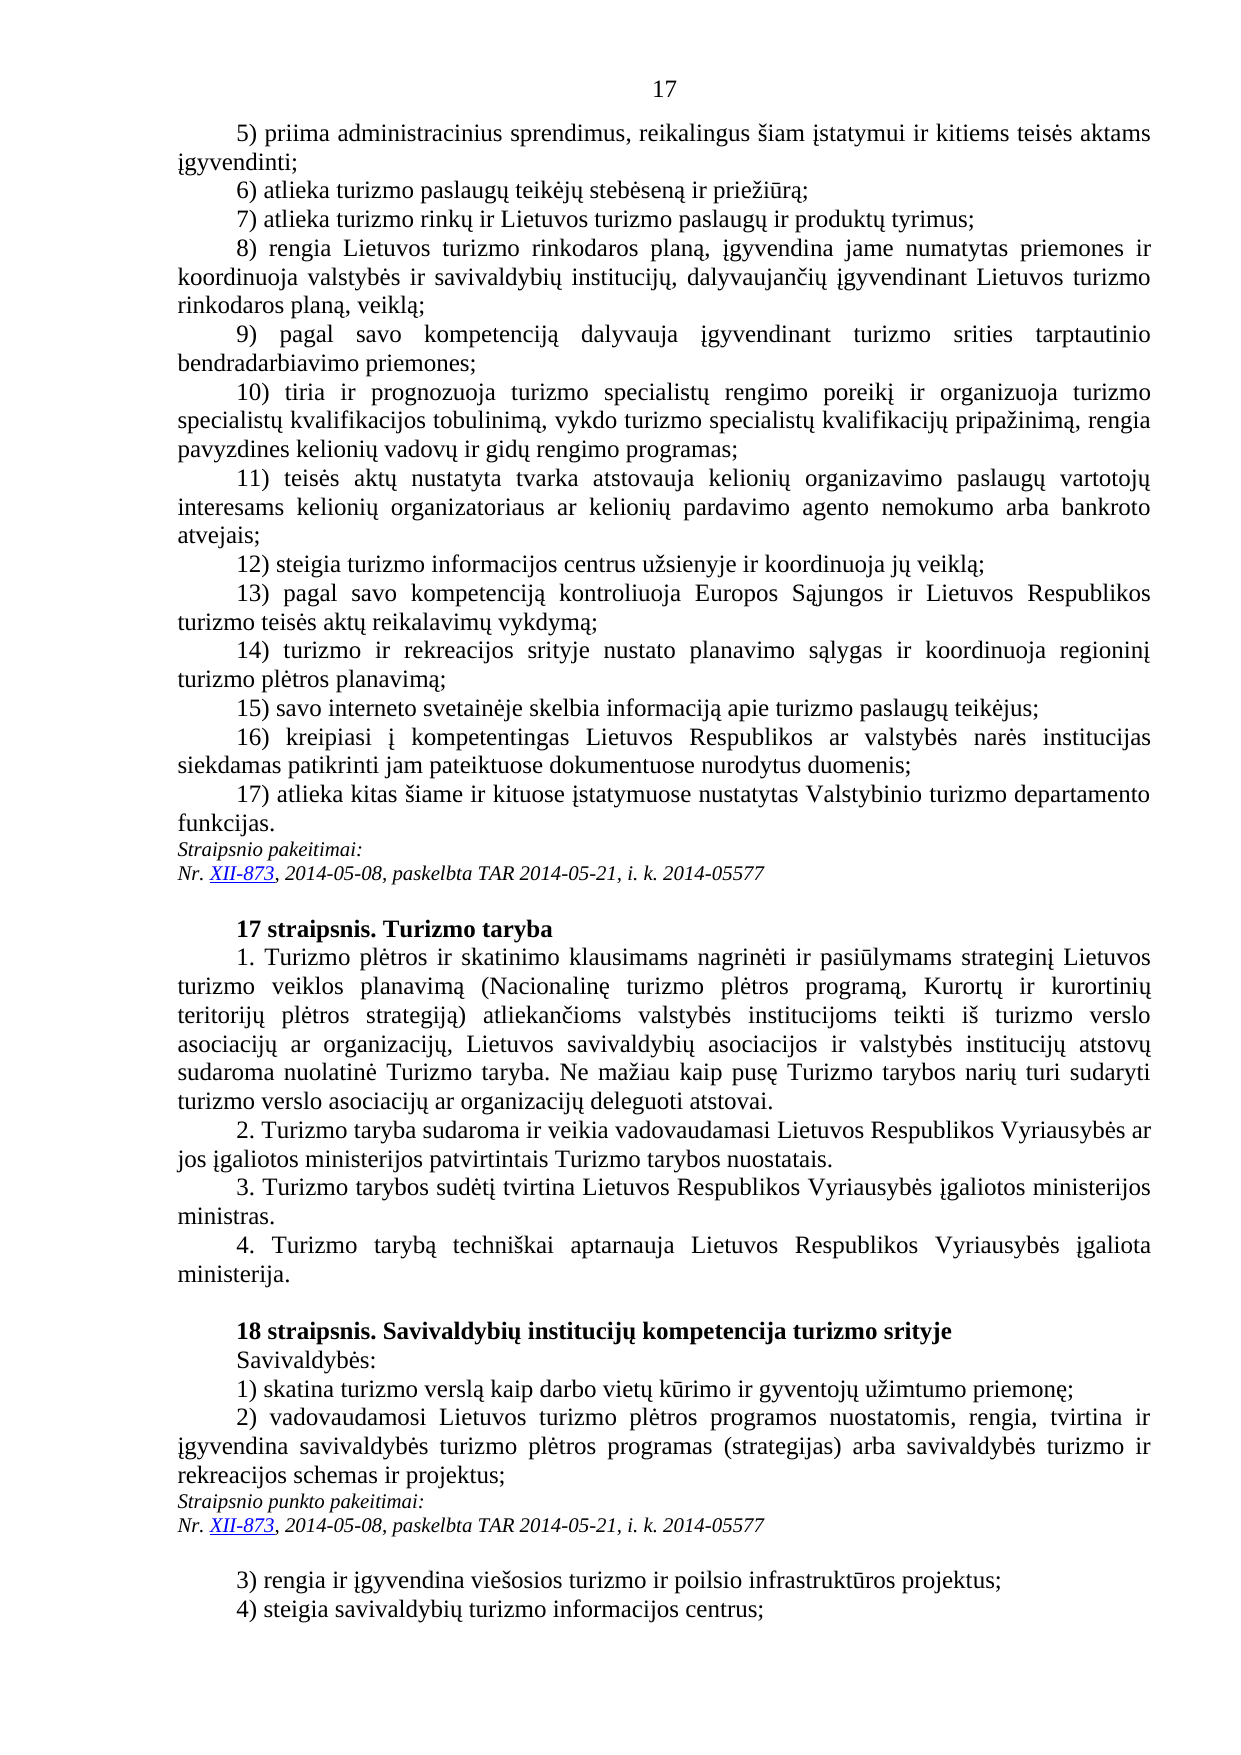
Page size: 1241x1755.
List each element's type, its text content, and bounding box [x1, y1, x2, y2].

text 9) pagal savo kompetenciją dalyvauja įgyvendinant turizmo srities tarptautinio bendradarbiavimo priemones; [177, 319, 1152, 377]
text 14) turizmo ir rekreacijos srityje nustato planavimo sąlygas ir koordinuoja regioninį turizmo plėtros planavimą; [177, 636, 1152, 693]
text 17) atlieka kitas šiame ir kituose įstatymuose nustatytas Valstybinio turizmo departamento funkcijas. [177, 779, 1152, 837]
text 2) vadovaudamosi Lietuvos turizmo plėtros programos nuostatomis, rengia, tvirtina ir įgyvendina savivaldybės turizmo plėtros programas (strategijas) arba savivaldybės turizmo ir rekreacijos schemas ir projektus; [177, 1402, 1152, 1489]
text 6) atlieka turizmo paslaugų teikėjų stebėseną ir priežiūrą; [177, 176, 1152, 204]
text Straipsnio pakeitimai: [177, 837, 1152, 861]
text 3) rengia ir įgyvendina viešosios turizmo ir poilsio infrastruktūros projektus; [177, 1566, 1152, 1594]
text 5) priima administracinius sprendimus, reikalingus šiam įstatymui ir kitiems teisės aktams įgyvendinti; [177, 118, 1152, 176]
text 1. Turizmo plėtros ir skatinimo klausimams nagrinėti ir pasiūlymams strateginį Lietuvos turizmo veiklos planavimą (Nacionalinę turizmo plėtros programą, Kurortų ir kurortinių teritorijų plėtros strategiją) atliekančioms valstybės institucijoms teikti iš turizmo verslo asociacijų ar organizacijų, Lietuvos savivaldybių asociacijos ir valstybės institucijų atstovų sudaroma nuolatinė Turizmo taryba. Ne mažiau kaip pusę Turizmo tarybos narių turi sudaryti turizmo verslo asociacijų ar organizacijų deleguoti atstovai. [177, 942, 1152, 1115]
text 11) teisės aktų nustatyta tvarka atstovauja kelionių organizavimo paslaugų vartotojų interesams kelionių organizatoriaus ar kelionių pardavimo agento nemokumo arba bankroto atvejais; [177, 463, 1152, 549]
text 16) kreipiasi į kompetentingas Lietuvos Respublikos ar valstybės narės institucijas siekdamas patikrinti jam pateiktuose dokumentuose nurodytus duomenis; [177, 722, 1152, 779]
text Nr. XII-873, 2014-05-08, paskelbta TAR 2014-05-21, i. k. 2014-05577 [177, 1513, 1152, 1537]
text 7) atlieka turizmo rinkų ir Lietuvos turizmo paslaugų ir produktų tyrimus; [177, 204, 1152, 233]
text 2. Turizmo taryba sudaroma ir veikia vadovaudamasi Lietuvos Respublikos Vyriausybės ar jos įgaliotos ministerijos patvirtintais Turizmo tarybos nuostatais. [177, 1115, 1152, 1172]
text 13) pagal savo kompetenciją kontroliuoja Europos Sąjungos ir Lietuvos Respublikos turizmo teisės aktų reikalavimų vykdymą; [177, 578, 1152, 636]
text Savivaldybės: [177, 1345, 1152, 1374]
text 8) rengia Lietuvos turizmo rinkodaros planą, įgyvendina jame numatytas priemones ir koordinuoja valstybės ir savivaldybių institucijų, dalyvaujančių įgyvendinant Lietuvos turizmo rinkodaros planą, veiklą; [177, 233, 1152, 319]
text 1) skatina turizmo verslą kaip darbo vietų kūrimo ir gyventojų užimtumo priemonę; [177, 1374, 1152, 1402]
text 12) steigia turizmo informacijos centrus užsienyje ir koordinuoja jų veiklą; [177, 549, 1152, 578]
text 4. Turizmo tarybą techniškai aptarnauja Lietuvos Respublikos Vyriausybės įgaliota ministerija. [177, 1230, 1152, 1287]
text 4) steigia savivaldybių turizmo informacijos centrus; [177, 1594, 1152, 1623]
text Straipsnio punkto pakeitimai: [177, 1489, 1152, 1513]
text 10) tiria ir prognozuoja turizmo specialistų rengimo poreikį ir organizuoja turizmo specialistų kvalifikacijos tobulinimą, vykdo turizmo specialistų kvalifikacijų pripažinimą, rengia pavyzdines kelionių vadovų ir gidų rengimo programas; [177, 377, 1152, 463]
text 3. Turizmo tarybos sudėtį tvirtina Lietuvos Respublikos Vyriausybės įgaliotos ministerijos ministras. [177, 1172, 1152, 1230]
text Nr. XII-873, 2014-05-08, paskelbta TAR 2014-05-21, i. k. 2014-05577 [177, 861, 1152, 885]
text 18 straipsnis. Savivaldybių institucijų kompetencija turizmo srityje [236, 1316, 1152, 1345]
text 17 straipsnis. Turizmo taryba [177, 914, 1152, 942]
text 15) savo interneto svetainėje skelbia informaciją apie turizmo paslaugų teikėjus; [177, 693, 1152, 722]
